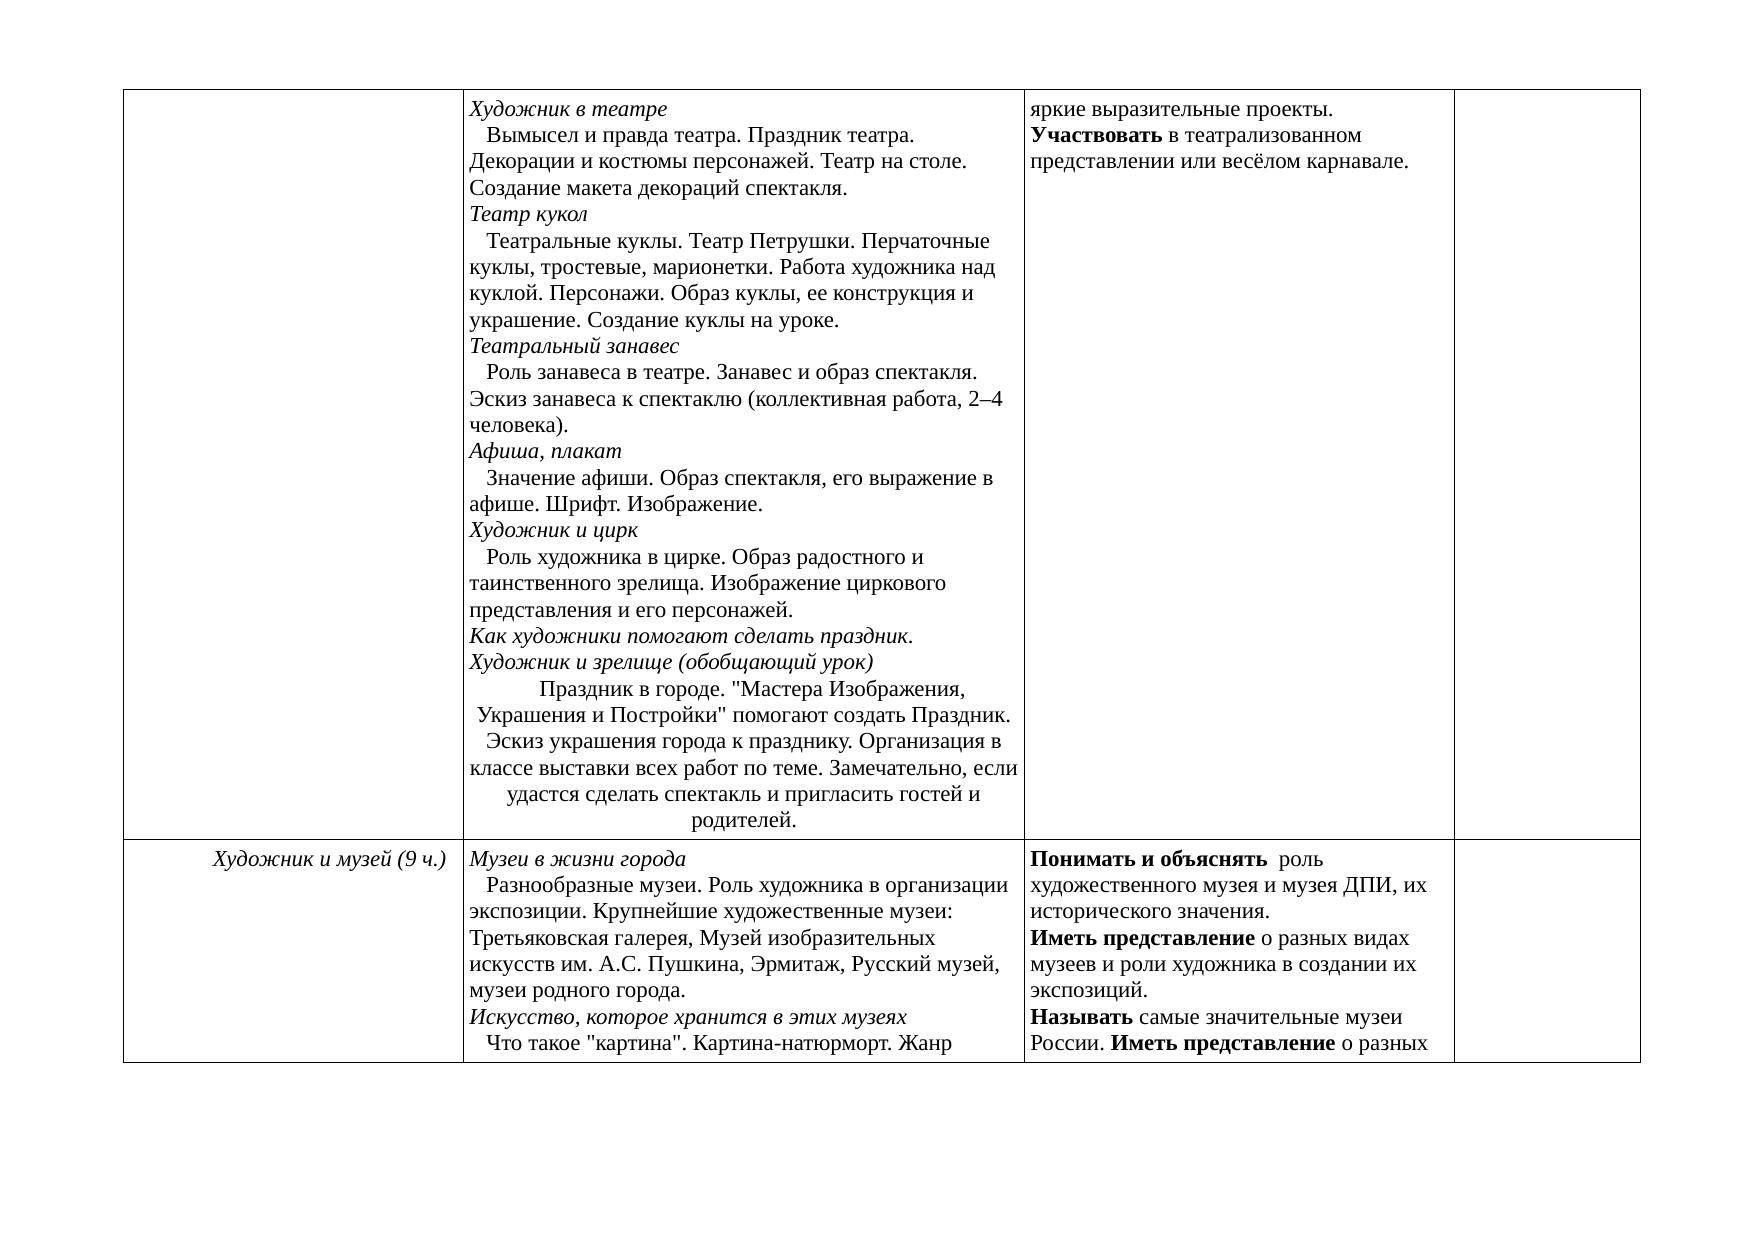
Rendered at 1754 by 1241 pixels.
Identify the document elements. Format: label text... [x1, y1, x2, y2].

table_cell Художник и музей (9 ч.) [124, 840, 463, 1061]
table_cell [1455, 840, 1640, 1061]
table_cell Понимать и объяснять роль художественного музея и музея ДПИ, их исторического значения. Иметь представление о разных видах музеев и роли художника в создании их экспозиций. Называть самые значительные музеи России. Иметь представление о разных [1025, 840, 1454, 1061]
table_cell Художник в театре Вымысел и правда театра. Праздник театра. Декорации и костюмы персонажей. Театр на столе. Создание макета декораций спектакля. Театр кукол Театральные куклы. Театр Петрушки. Перчаточные куклы, тростевые, марионетки. Работа художника над куклой. Персонажи. Образ куклы, ее конструкция и украшение. Создание куклы на уроке. Театральный занавес Роль занавеса в театре. Занавес и образ спектакля. Эскиз занавеса к спектаклю (коллективная работа, 2–4 человека). Афиша, плакат Значение афиши. Образ спектакля, его выражение в афише. Шрифт. Изображение. Художник и цирк Роль художника в цирке. Образ радостного и таинственного зрелища. Изображение циркового представления и его персонажей. Как художники помогают сделать праздник. Художник и зрелище (обобщающий урок) Праздник в городе. "Мастера Изображения, Украшения и Постройки" помогают создать Праздник. Эскиз украшения города к празднику. Организация в классе выставки всех работ по теме. Замечательно, если удастся сделать спектакль и пригласить гостей и родителей. [464, 90, 1024, 838]
table_cell Музеи в жизни города Разнообразные музеи. Роль художника в организации экспозиции. Крупнейшие художественные музеи: Третьяковская галерея, Музей изобразительных искусств им. А.С. Пушкина, Эрмитаж, Русский музей, музеи родного города. Искусство, которое хранится в этих музеях Что такое "картина". Картина-натюрморт. Жанр [464, 840, 1024, 1061]
table_cell яркие выразительные проекты. Участвовать в театрализованном представлении или весёлом карнавале. [1025, 90, 1454, 838]
table_cell [124, 90, 463, 838]
table_cell [1455, 90, 1640, 838]
